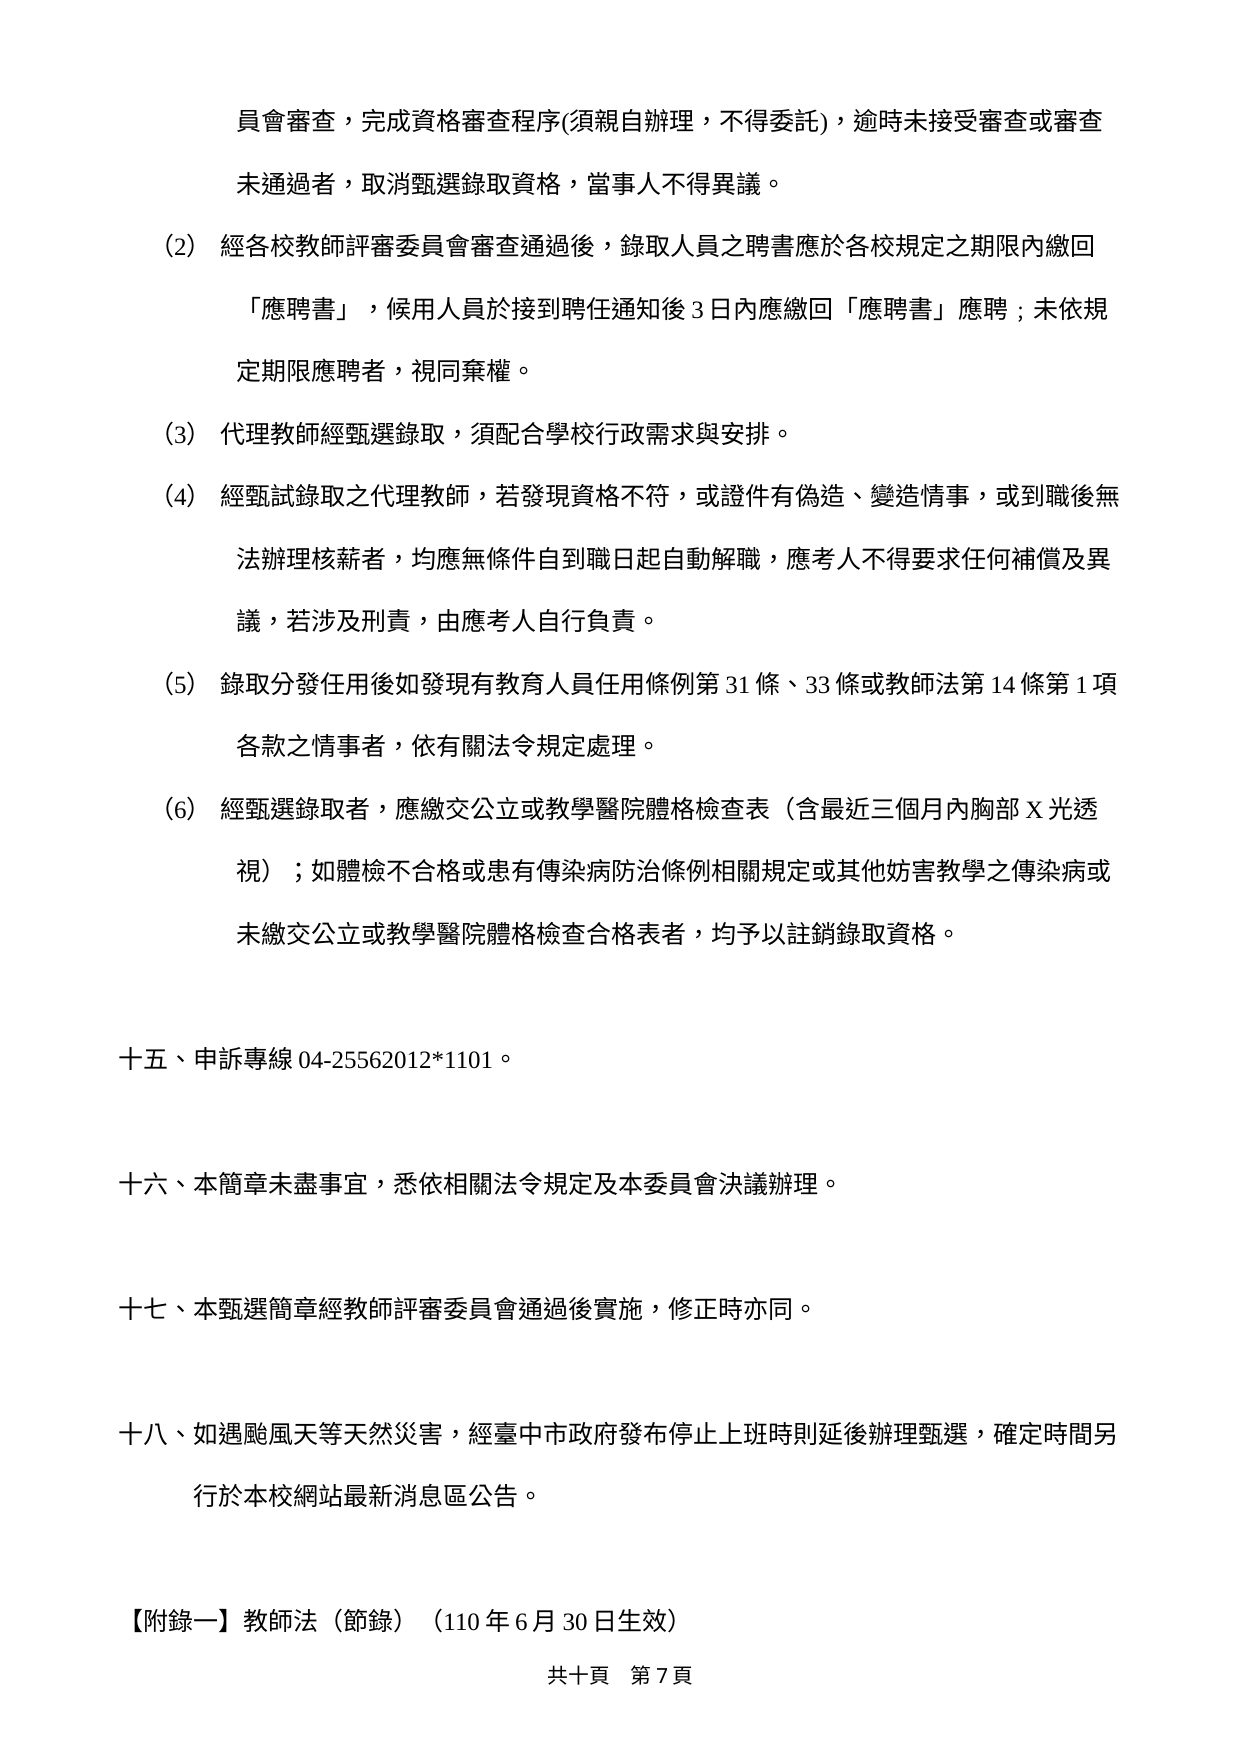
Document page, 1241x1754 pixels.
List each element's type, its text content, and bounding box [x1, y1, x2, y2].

text 【附錄一】教師法（節錄）（110年6月30日生效） [118, 1578, 1122, 1641]
list 錄取分發任用後如發現有教育人員任用條例第31條、33條或教師法第14條第1項各款之情事者，依有關法令規定處理。 [149, 641, 1122, 766]
list 代理教師經甄選錄取，須配合學校行政需求與安排。 [149, 391, 1122, 453]
text 員會審查，完成資格審查程序(須親自辦理，不得委託)，逾時未接受審查或審查未通過者，取消甄選錄取資格，當事人不得異議。 [236, 78, 1122, 203]
text 十六、本簡章未盡事宜，悉依相關法令規定及本委員會決議辦理。 [118, 1141, 1122, 1203]
list 經甄試錄取之代理教師，若發現資格不符，或證件有偽造、變造情事，或到職後無法辦理核薪者，均應無條件自到職日起自動解職，應考人不得要求任何補償及異議，若涉及刑責，由應考人自行負責。 [149, 453, 1122, 641]
text 十七、本甄選簡章經教師評審委員會通過後實施，修正時亦同。 [118, 1266, 1122, 1328]
text 十五、申訴專線04-25562012*1101。 [118, 1016, 1122, 1078]
list 經甄選錄取者，應繳交公立或教學醫院體格檢查表（含最近三個月內胸部X光透視）；如體檢不合格或患有傳染病防治條例相關規定或其他妨害教學之傳染病或未繳交公立或教學醫院體格檢查合格表者，均予以註銷錄取資格。 [149, 766, 1122, 953]
list 經各校教師評審委員會審查通過後，錄取人員之聘書應於各校規定之期限內繳回「應聘書」，候用人員於接到聘任通知後3日內應繳回「應聘書」應聘﹔未依規定期限應聘者，視同棄權。 [149, 203, 1122, 391]
text 十八、如遇颱風天等天然災害，經臺中市政府發布停止上班時則延後辦理甄選，確定時間另行於本校網站最新消息區公告。 [118, 1391, 1122, 1516]
